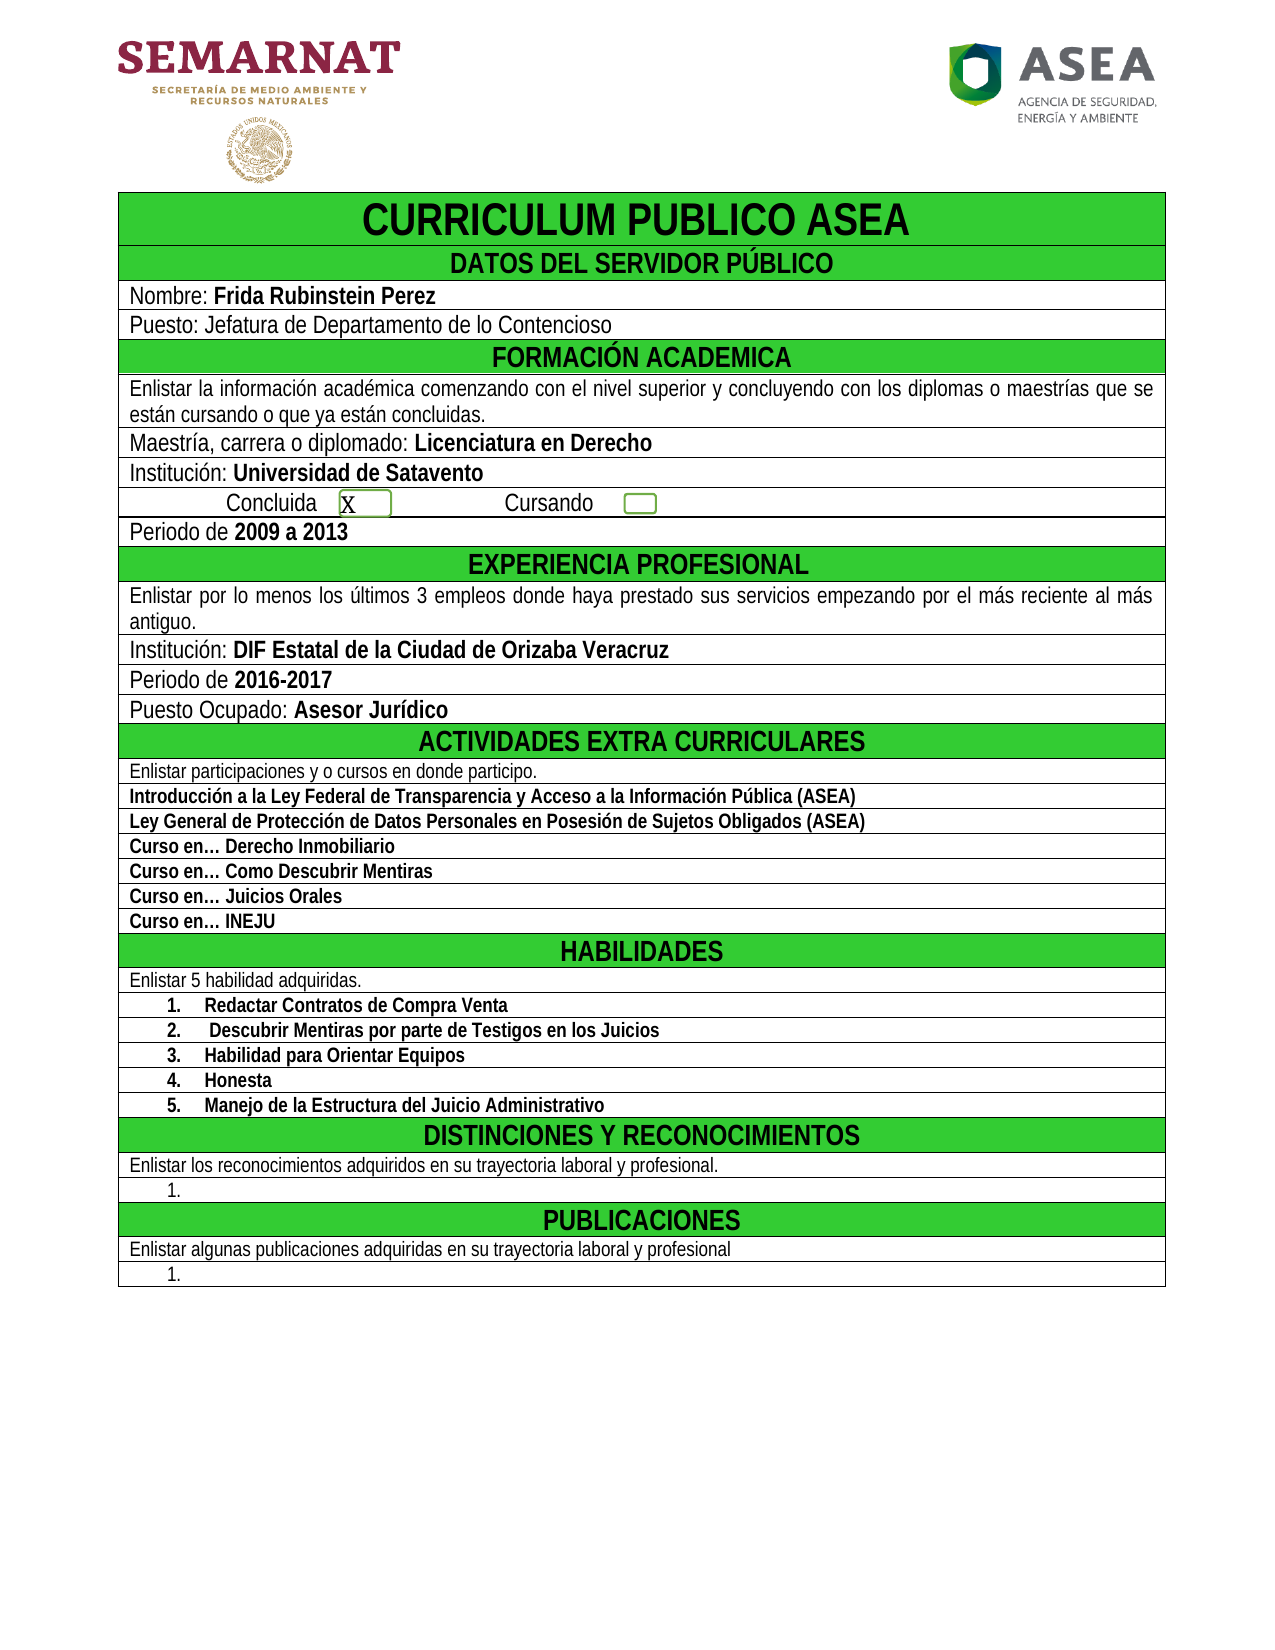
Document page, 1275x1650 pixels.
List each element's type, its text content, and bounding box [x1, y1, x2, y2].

table_cell Periodo de 2016-2017 [119, 665, 1165, 694]
table_cell ACTIVIDADES EXTRA CURRICULARES [119, 724, 1165, 758]
table_cell [119, 1178, 1165, 1202]
table_cell Manejo de la Estructura del Juicio Administrativo [119, 1093, 1165, 1117]
table_cell Enlistar la información académica comenzando con el nivel superior y concluyendo con los diplomas o maestrías que se están cursando o que ya están concluidas. [119, 375, 1165, 427]
table_cell Introducción a la Ley Federal de Transparencia y Acceso a la Información Pública (ASEA) [119, 784, 1165, 808]
table_cell Curso en… INEJU [119, 909, 1165, 933]
table_cell Honesta [119, 1068, 1165, 1092]
table_cell Redactar Contratos de Compra Venta [119, 993, 1165, 1017]
table_cell Curso en… Como Descubrir Mentiras [119, 859, 1165, 883]
table_cell Institución: DIF Estatal de la Ciudad de Orizaba Veracruz [119, 635, 1165, 664]
table_cell Nombre: Frida Rubinstein Perez [119, 281, 1165, 309]
table_cell Enlistar 5 habilidad adquiridas. [119, 968, 1165, 992]
table_cell Puesto Ocupado: Asesor Jurídico [119, 695, 1165, 723]
table_cell Concluida [119, 488, 343, 516]
table_cell PUBLICACIONES [119, 1203, 1165, 1236]
table_cell Enlistar algunas publicaciones adquiridas en su trayectoria laboral y profesional [119, 1237, 1165, 1261]
table_cell Maestría, carrera o diplomado: Licenciatura en Derecho [119, 428, 1165, 457]
table_cell Institución: Universidad de Satavento [119, 458, 1165, 487]
table_cell DATOS DEL SERVIDOR PÚBLICO [119, 246, 1165, 280]
table_cell [119, 1262, 1165, 1286]
table_cell DISTINCIONES Y RECONOCIMIENTOS [119, 1118, 1165, 1152]
table_cell Descubrir Mentiras por parte de Testigos en los Juicios [119, 1018, 1165, 1042]
table_cell Periodo de 2009 a 2013 [119, 518, 1165, 546]
table_cell Ley General de Protección de Datos Personales en Posesión de Sujetos Obligados (ASEA) [119, 809, 1165, 833]
table_cell Habilidad para Orientar Equipos [119, 1043, 1165, 1067]
table_cell Enlistar por lo menos los últimos 3 empleos donde haya prestado sus servicios empezando por el más reciente al más antiguo. [119, 582, 1165, 634]
table_cell FORMACIÓN ACADEMICA [119, 340, 1165, 373]
table_cell Cursando [388, 488, 1165, 516]
table_cell Curso en… Juicios Orales [119, 884, 1165, 908]
table_cell HABILIDADES [119, 934, 1165, 967]
table_cell Enlistar los reconocimientos adquiridos en su trayectoria laboral y profesional. [119, 1153, 1165, 1177]
table_header CURRICULUM PUBLICO ASEA [119, 193, 1165, 245]
table_cell Puesto: Jefatura de Departamento de lo Contencioso [119, 310, 1165, 339]
table_cell Curso en… Derecho Inmobiliario [119, 834, 1165, 858]
table_cell EXPERIENCIA PROFESIONAL [119, 547, 1165, 581]
table_cell Enlistar participaciones y o cursos en donde participo. [119, 759, 1165, 783]
